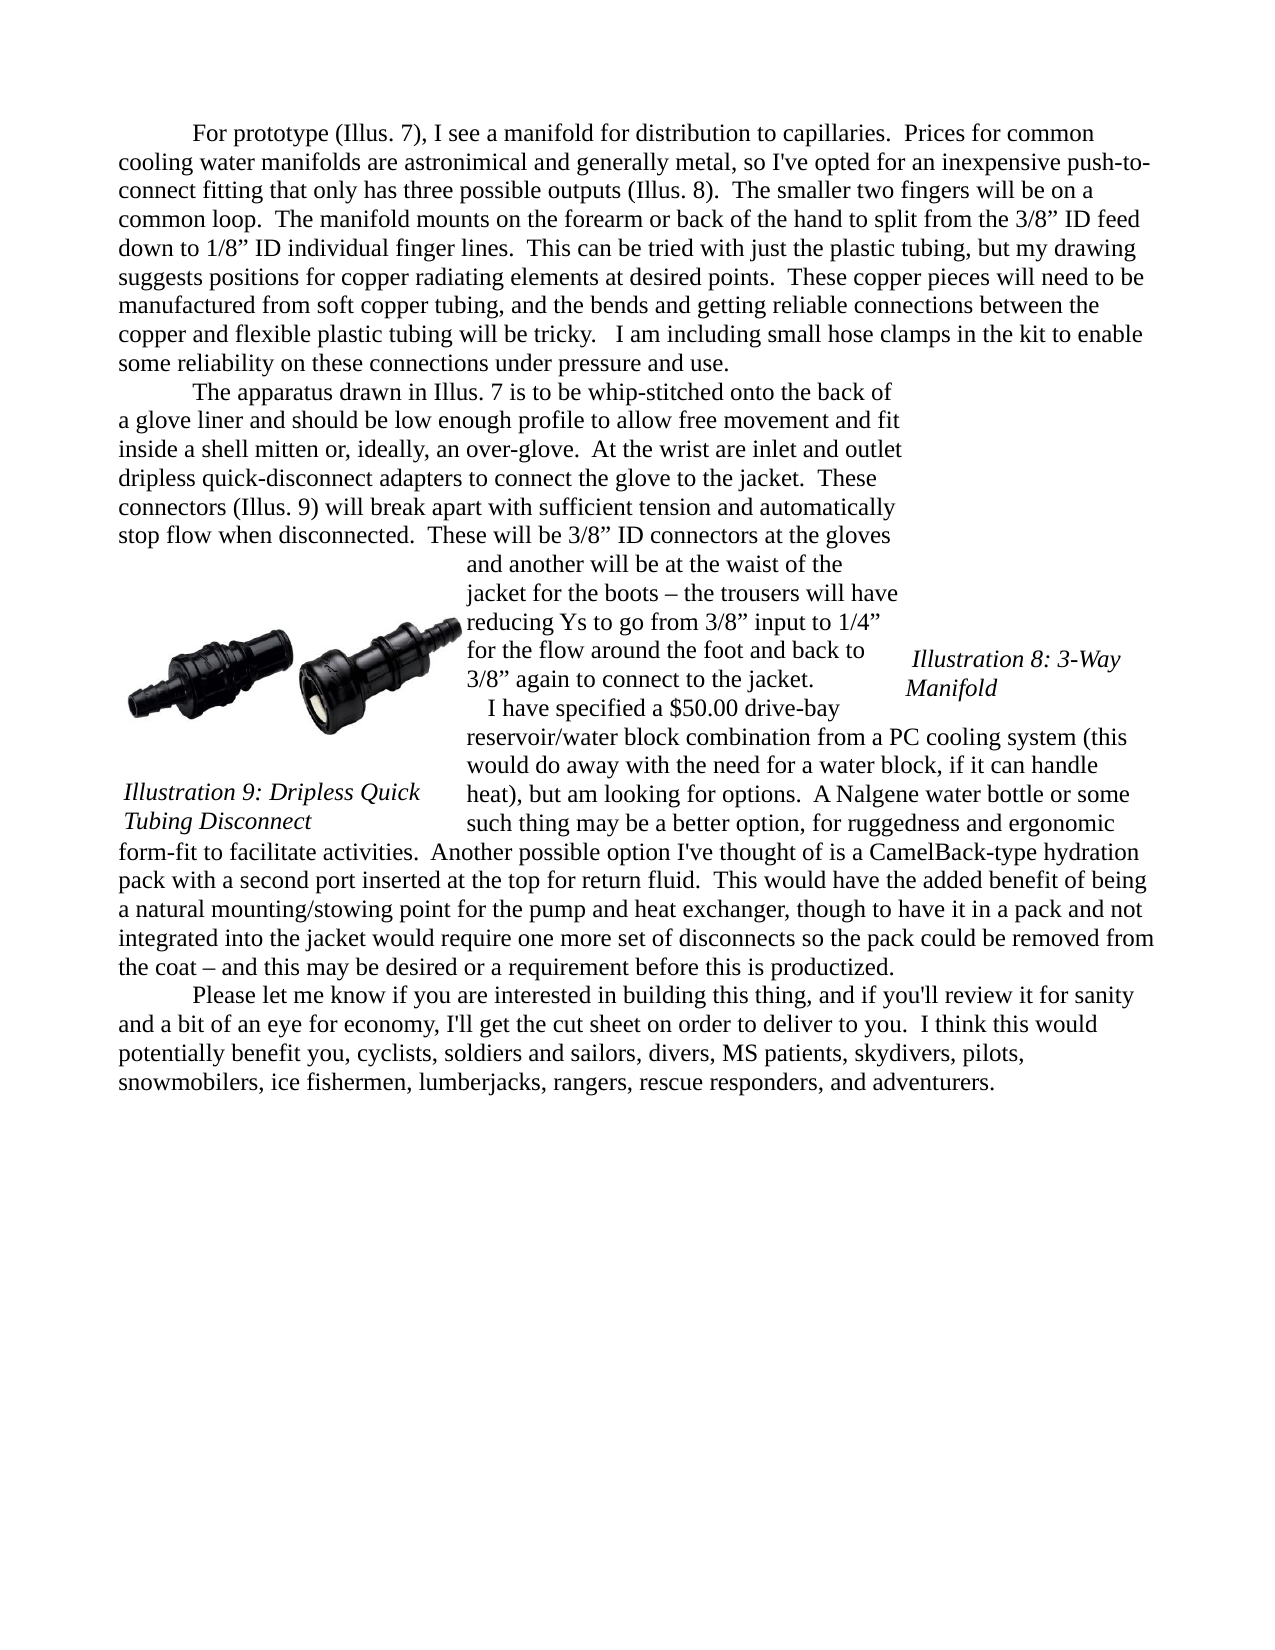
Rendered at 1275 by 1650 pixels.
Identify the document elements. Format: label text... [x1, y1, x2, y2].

text Illustration 8: 3-Way Manifold [905, 644, 1150, 702]
picture [123, 577, 467, 777]
text For prototype (Illus. 7), I see a manifold for distribution to capillaries. Prices for common cooling water manifolds are astronimical and generally metal, so I've opted for an inexpensive push-to-connect fitting that only has three possible outputs (Illus. 8). The smaller two fingers will be on a common loop. The manifold mounts on the forearm or back of the hand to split from the 3/8” ID feed down to 1/8” ID individual finger lines. This can be tried with just the plastic tubing, but my drawing suggests positions for copper radiating elements at desired points. These copper pieces will need to be manufactured from soft copper tubing, and the bends and getting reliable connections between the copper and flexible plastic tubing will be tricky. I am including small hose clamps in the kit to enable some reliability on these connections under pressure and use. [118, 118, 1157, 377]
text Illustration 9: Dripless Quick Tubing Disconnect [123, 777, 466, 834]
text Please let me know if you are interested in building this thing, and if you'll review it for sanity and a bit of an eye for economy, I'll get the cut sheet on order to deliver to you. I think this would potentially benefit you, cyclists, soldiers and sailors, divers, MS patients, skydivers, pilots, snowmobilers, ice fishermen, lumberjacks, rangers, rescue responders, and adventurers. [118, 981, 1157, 1096]
text I have specified a $50.00 drive-bay reservoir/water block combination from a PC cooling system (this would do away with the need for a water block, if it can handle heat), but am looking for options. A Nalgene water bottle or some such thing may be a better option, for ruggedness and ergonomic form-fit to facilitate activities. Another possible option I've thought of is a CamelBack-type hydration pack with a second port inserted at the top for return fluid. This would have the added benefit of being a natural mounting/stowing point for the pump and heat exchanger, though to have it in a pack and not integrated into the jacket would require one more set of disconnects so the pack could be removed from the coat – and this may be desired or a requirement before this is productized. [118, 693, 1157, 981]
text The apparatus drawn in Illus. 7 is to be whip-stitched onto the back of a glove liner and should be low enough profile to allow free movement and fit inside a shell mitten or, ideally, an over-glove. At the wrist are inlet and outlet dripless quick-disconnect adapters to connect the glove to the jacket. These connectors (Illus. 9) will break apart with sufficient tension and automatically stop flow when disconnected. These will be 3/8” ID connectors at the gloves and another will be at the waist of the jacket for the boots – the trousers will have reducing Ys to go from 3/8” input to 1/4” for the flow around the foot and back to 3/8” again to connect to the jacket. [118, 377, 1157, 693]
